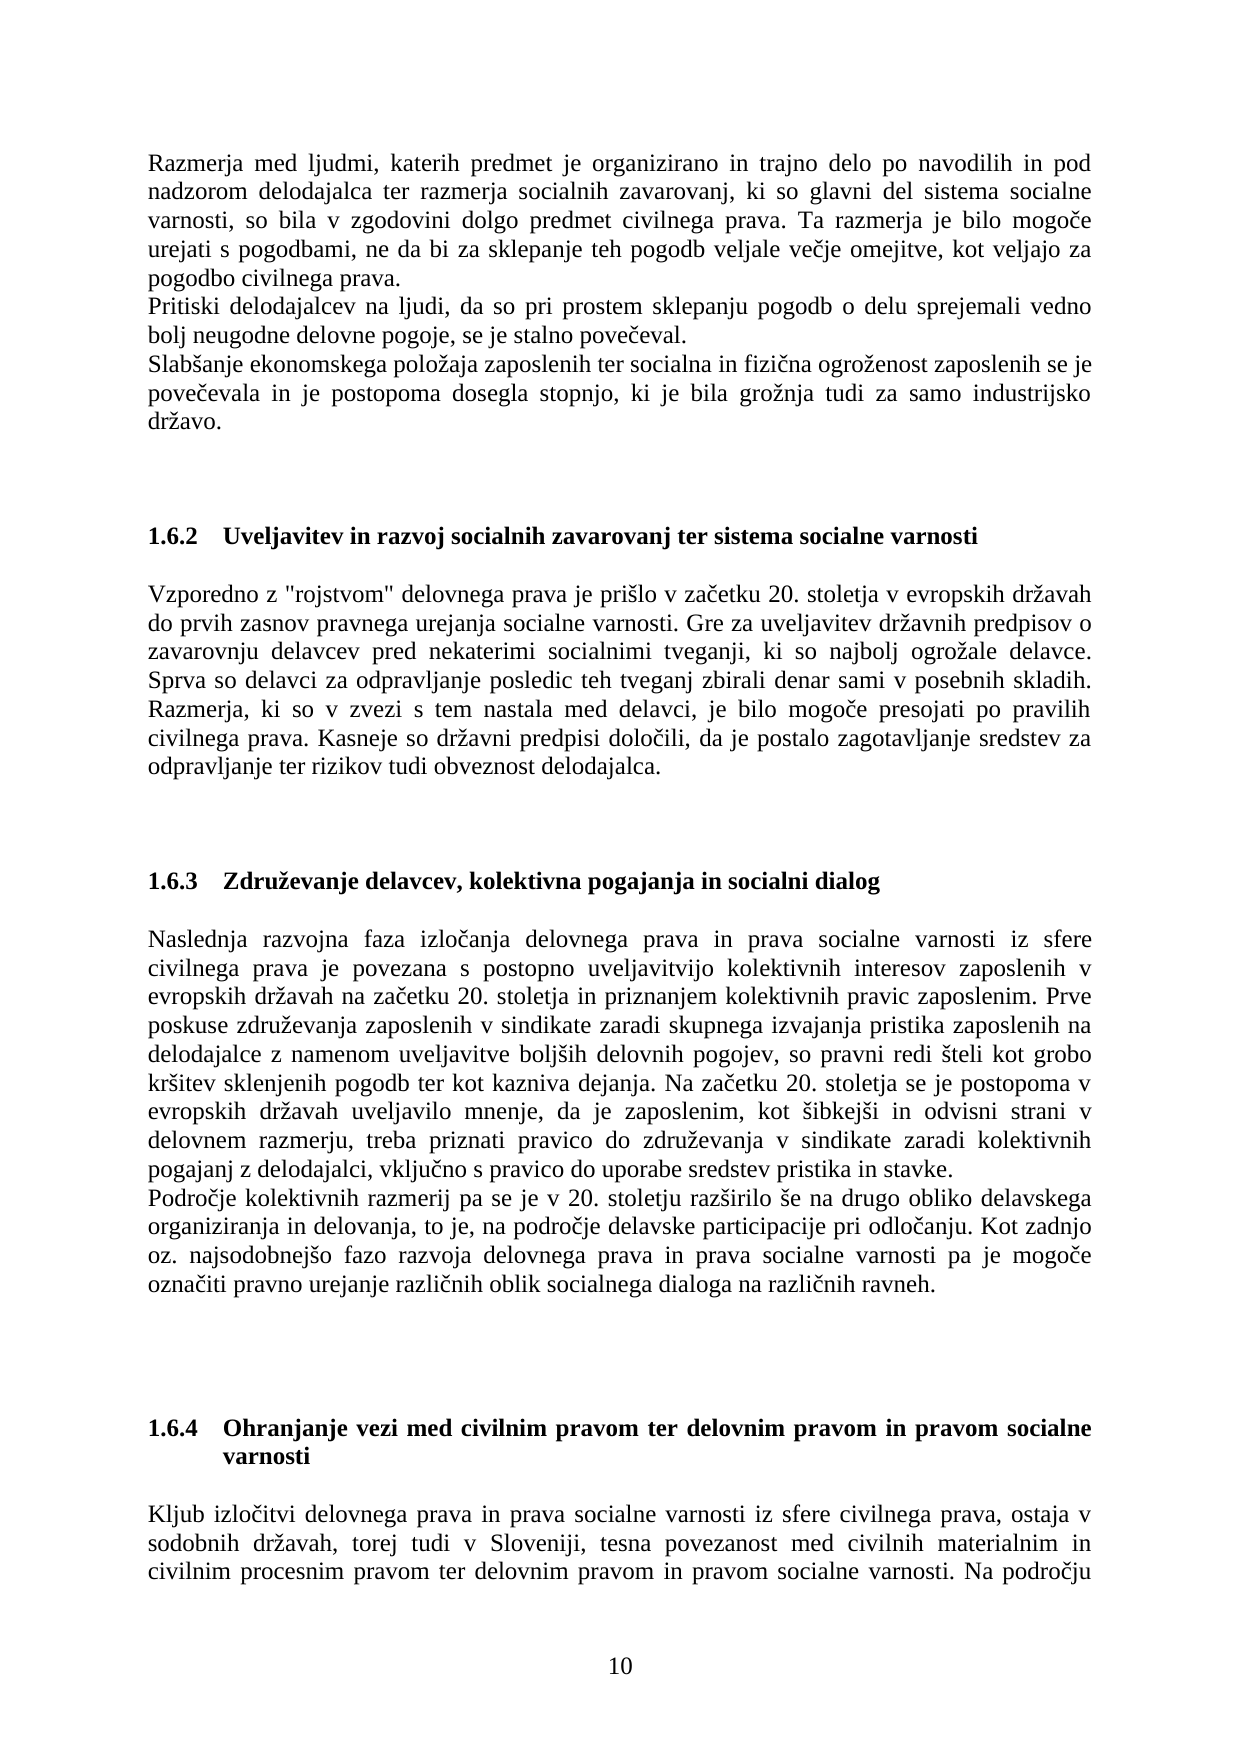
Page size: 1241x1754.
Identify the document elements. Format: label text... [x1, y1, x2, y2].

subtitle Uveljavitev in razvoj socialnih zavarovanj ter sistema socialne varnosti [148, 521, 1093, 550]
text Vzporedno z "rojstvom" delovnega prava je prišlo v začetku 20. stoletja v evropskih državah do prvih zasnov pravnega urejanja socialne varnosti. Gre za uveljavitev državnih predpisov o zavarovnju delavcev pred nekaterimi socialnimi tveganji, ki so najbolj ogrožale delavce. Sprva so delavci za odpravljanje posledic teh tveganj zbirali denar sami v posebnih skladih. Razmerja, ki so v zvezi s tem nastala med delavci, je bilo mogoče presojati po pravilih civilnega prava. Kasneje so državni predpisi določili, da je postalo zagotavljanje sredstev za odpravljanje ter rizikov tudi obveznost delodajalca. [148, 579, 1093, 780]
text Področje kolektivnih razmerij pa se je v 20. stoletju razširilo še na drugo obliko delavskega organiziranja in delovanja, to je, na področje delavske participacije pri odločanju. Kot zadnjo oz. najsodobnejšo fazo razvoja delovnega prava in prava socialne varnosti pa je mogoče označiti pravno urejanje različnih oblik socialnega dialoga na različnih ravneh. [148, 1183, 1093, 1298]
text Razmerja med ljudmi, katerih predmet je organizirano in trajno delo po navodilih in pod nadzorom delodajalca ter razmerja socialnih zavarovanj, ki so glavni del sistema socialne varnosti, so bila v zgodovini dolgo predmet civilnega prava. Ta razmerja je bilo mogoče urejati s pogodbami, ne da bi za sklepanje teh pogodb veljale večje omejitve, kot veljajo za pogodbo civilnega prava. [148, 148, 1093, 291]
text Slabšanje ekonomskega položaja zaposlenih ter socialna in fizična ogroženost zaposlenih se je povečevala in je postopoma dosegla stopnjo, ki je bila grožnja tudi za samo industrijsko državo. [148, 349, 1093, 435]
text Kljub izločitvi delovnega prava in prava socialne varnosti iz sfere civilnega prava, ostaja v sodobnih državah, torej tudi v Sloveniji, tesna povezanost med civilnih materialnim in civilnim procesnim pravom ter delovnim pravom in pravom socialne varnosti. Na področju [148, 1499, 1093, 1585]
text Pritiski delodajalcev na ljudi, da so pri prostem sklepanju pogodb o delu sprejemali vedno bolj neugodne delovne pogoje, se je stalno povečeval. [148, 291, 1093, 349]
text Naslednja razvojna faza izločanja delovnega prava in prava socialne varnosti iz sfere civilnega prava je povezana s postopno uveljavitvijo kolektivnih interesov zaposlenih v evropskih državah na začetku 20. stoletja in priznanjem kolektivnih pravic zaposlenim. Prve poskuse združevanja zaposlenih v sindikate zaradi skupnega izvajanja pristika zaposlenih na delodajalce z namenom uveljavitve boljših delovnih pogojev, so pravni redi šteli kot grobo kršitev sklenjenih pogodb ter kot kazniva dejanja. Na začetku 20. stoletja se je postopoma v evropskih državah uveljavilo mnenje, da je zaposlenim, kot šibkejši in odvisni strani v delovnem razmerju, treba priznati pravico do združevanja v sindikate zaradi kolektivnih pogajanj z delodajalci, vključno s pravico do uporabe sredstev pristika in stavke. [148, 924, 1093, 1183]
subtitle Združevanje delavcev, kolektivna pogajanja in socialni dialog [148, 866, 1093, 895]
subtitle Ohranjanje vezi med civilnim pravom ter delovnim pravom in pravom socialne varnosti [148, 1413, 1093, 1470]
